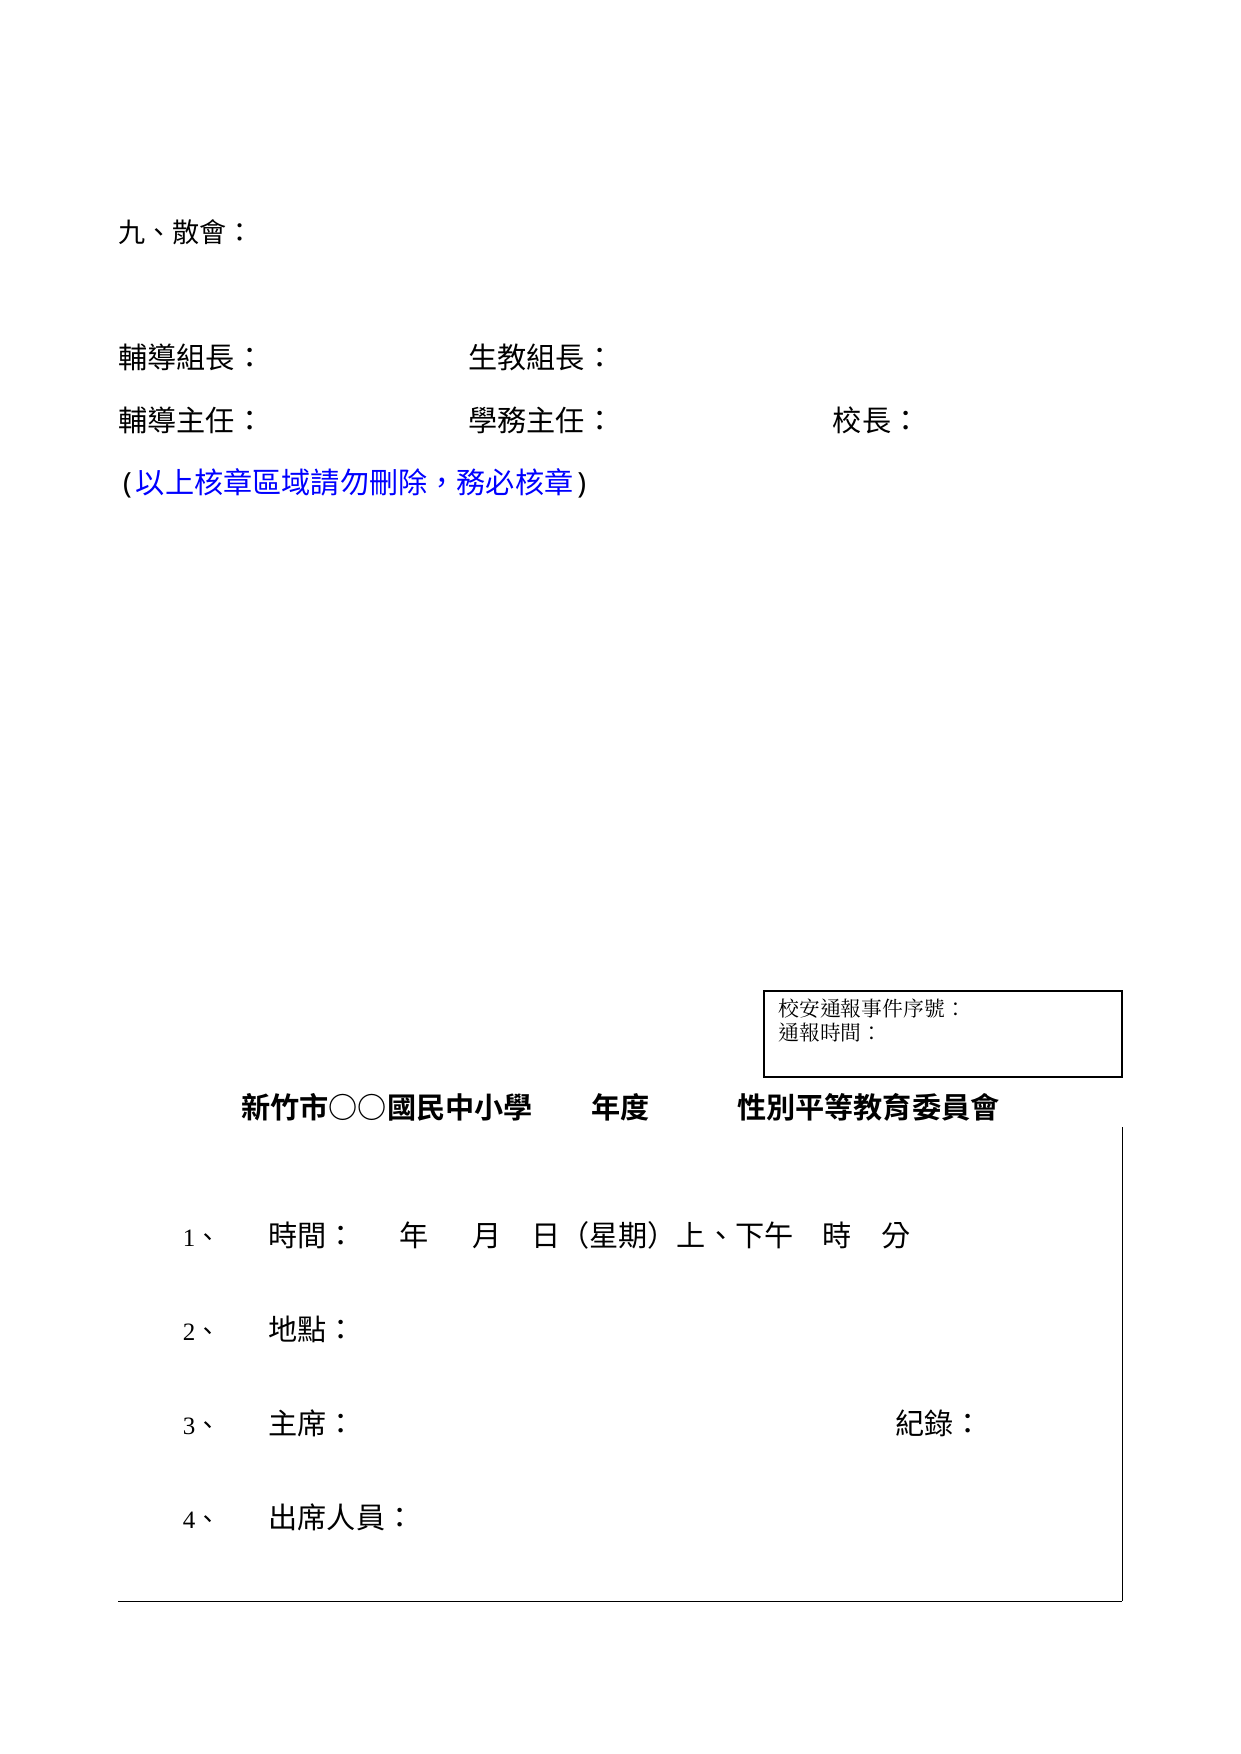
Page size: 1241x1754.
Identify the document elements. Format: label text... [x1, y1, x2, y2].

list 地點： [118, 1221, 1122, 1315]
text 輔導主任： 學務主任： 校長： [118, 377, 1122, 439]
text (以上核章區域請勿刪除，務必核章) [118, 439, 1122, 502]
list 主席： 紀錄： [118, 1315, 1122, 1409]
list 出席人員： [118, 1409, 1122, 1601]
list 地點： [279, 1227, 290, 1236]
text 九、散會： [118, 189, 1122, 252]
text 輔導組長： 生教組長： [118, 314, 1122, 377]
text 新竹市○○國民中小學 年度 性別平等教育委員會 [118, 1064, 1122, 1127]
list 地點： [833, 1227, 844, 1236]
list 時間： 年 月 日（星期）上、下午 時 分 [118, 1127, 1122, 1221]
